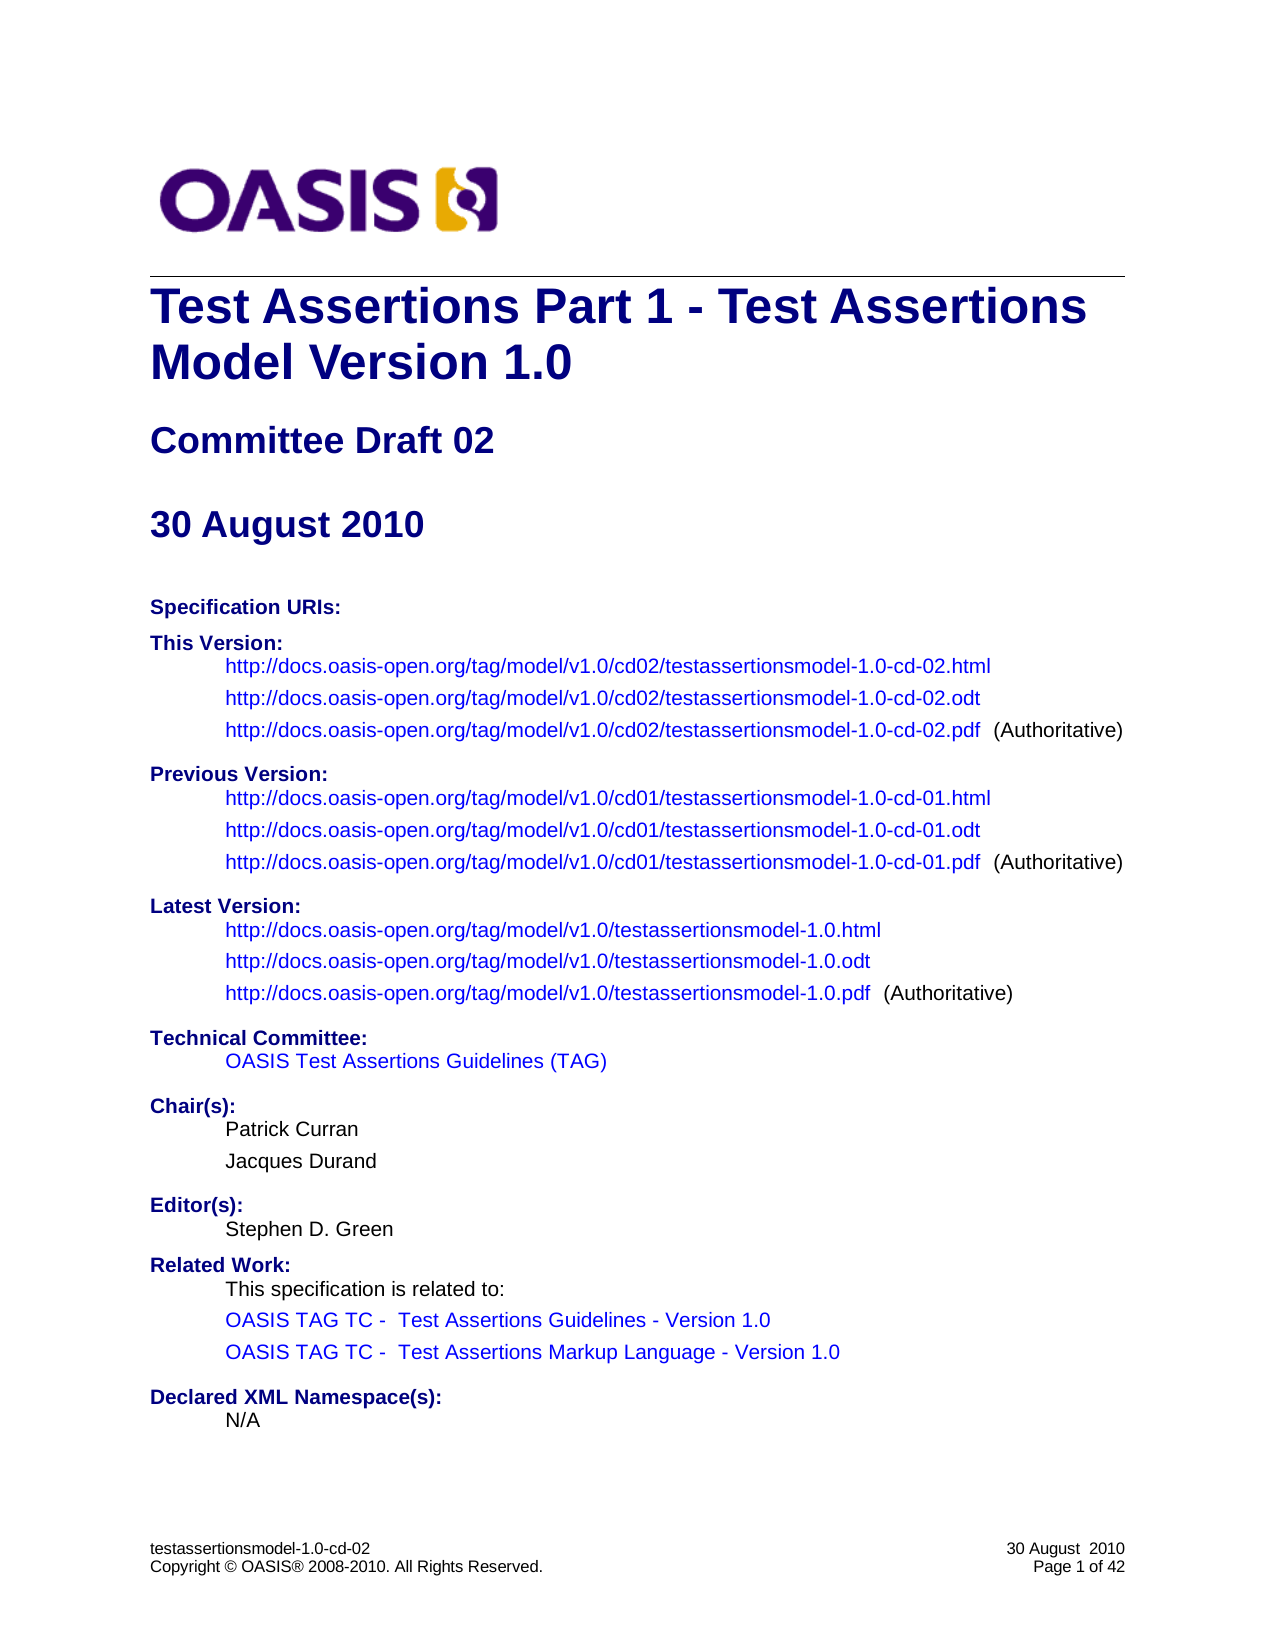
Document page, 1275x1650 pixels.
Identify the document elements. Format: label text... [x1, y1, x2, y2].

subtitle Committee Draft 02 [150, 419, 1125, 461]
title Test Assertions Part 1 - Test Assertions Model Version 1.0 [150, 277, 1125, 390]
title http://docs.oasis-open.org/tag/model/v1.0/testassertionsmodel-1.0.html [225, 918, 1125, 942]
title http://docs.oasis-open.org/tag/model/v1.0/cd02/testassertionsmodel-1.0-cd-02.html [225, 655, 1125, 678]
title http://docs.oasis-open.org/tag/model/v1.0/cd01/testassertionsmodel-1.0-cd-01.pdf (Authoritative) [225, 850, 1125, 874]
title http://docs.oasis-open.org/tag/model/v1.0/testassertionsmodel-1.0.pdf (Authoritative) [225, 982, 1125, 1005]
title http://docs.oasis-open.org/tag/model/v1.0/cd01/testassertionsmodel-1.0-cd-01.html [225, 786, 1125, 810]
title Previous Version: [150, 763, 1125, 786]
subtitle 30 August 2010 [150, 503, 1125, 545]
title Chair(s): [150, 1094, 1125, 1118]
title OASIS TAG TC - Test Assertions Markup Language - Version 1.0 [225, 1341, 1125, 1364]
title N/A [225, 1409, 1125, 1432]
title OASIS TAG TC - Test Assertions Guidelines - Version 1.0 [225, 1309, 1125, 1332]
title Editor(s): [150, 1194, 1125, 1217]
title This specification is related to: [225, 1277, 1125, 1301]
title Jacques Durand [225, 1149, 1125, 1173]
picture [150, 150, 512, 245]
text Stephen D. Green [225, 1217, 1125, 1241]
title OASIS Test Assertions Guidelines (TAG) [225, 1050, 1125, 1073]
title Declared XML Namespace(s): [150, 1385, 1125, 1409]
title This Version: [150, 631, 1125, 655]
title http://docs.oasis-open.org/tag/model/v1.0/cd02/testassertionsmodel-1.0-cd-02.pdf (Authoritative) [225, 718, 1125, 742]
title Related Work: [150, 1253, 1125, 1277]
title http://docs.oasis-open.org/tag/model/v1.0/cd02/testassertionsmodel-1.0-cd-02.odt [225, 687, 1125, 710]
title Patrick Curran [225, 1118, 1125, 1141]
title http://docs.oasis-open.org/tag/model/v1.0/cd01/testassertionsmodel-1.0-cd-01.odt [225, 818, 1125, 842]
title http://docs.oasis-open.org/tag/model/v1.0/testassertionsmodel-1.0.odt [225, 950, 1125, 973]
title Technical Committee: [150, 1026, 1125, 1050]
title Latest Version: [150, 894, 1125, 918]
title Specification URIs: [150, 595, 1125, 619]
